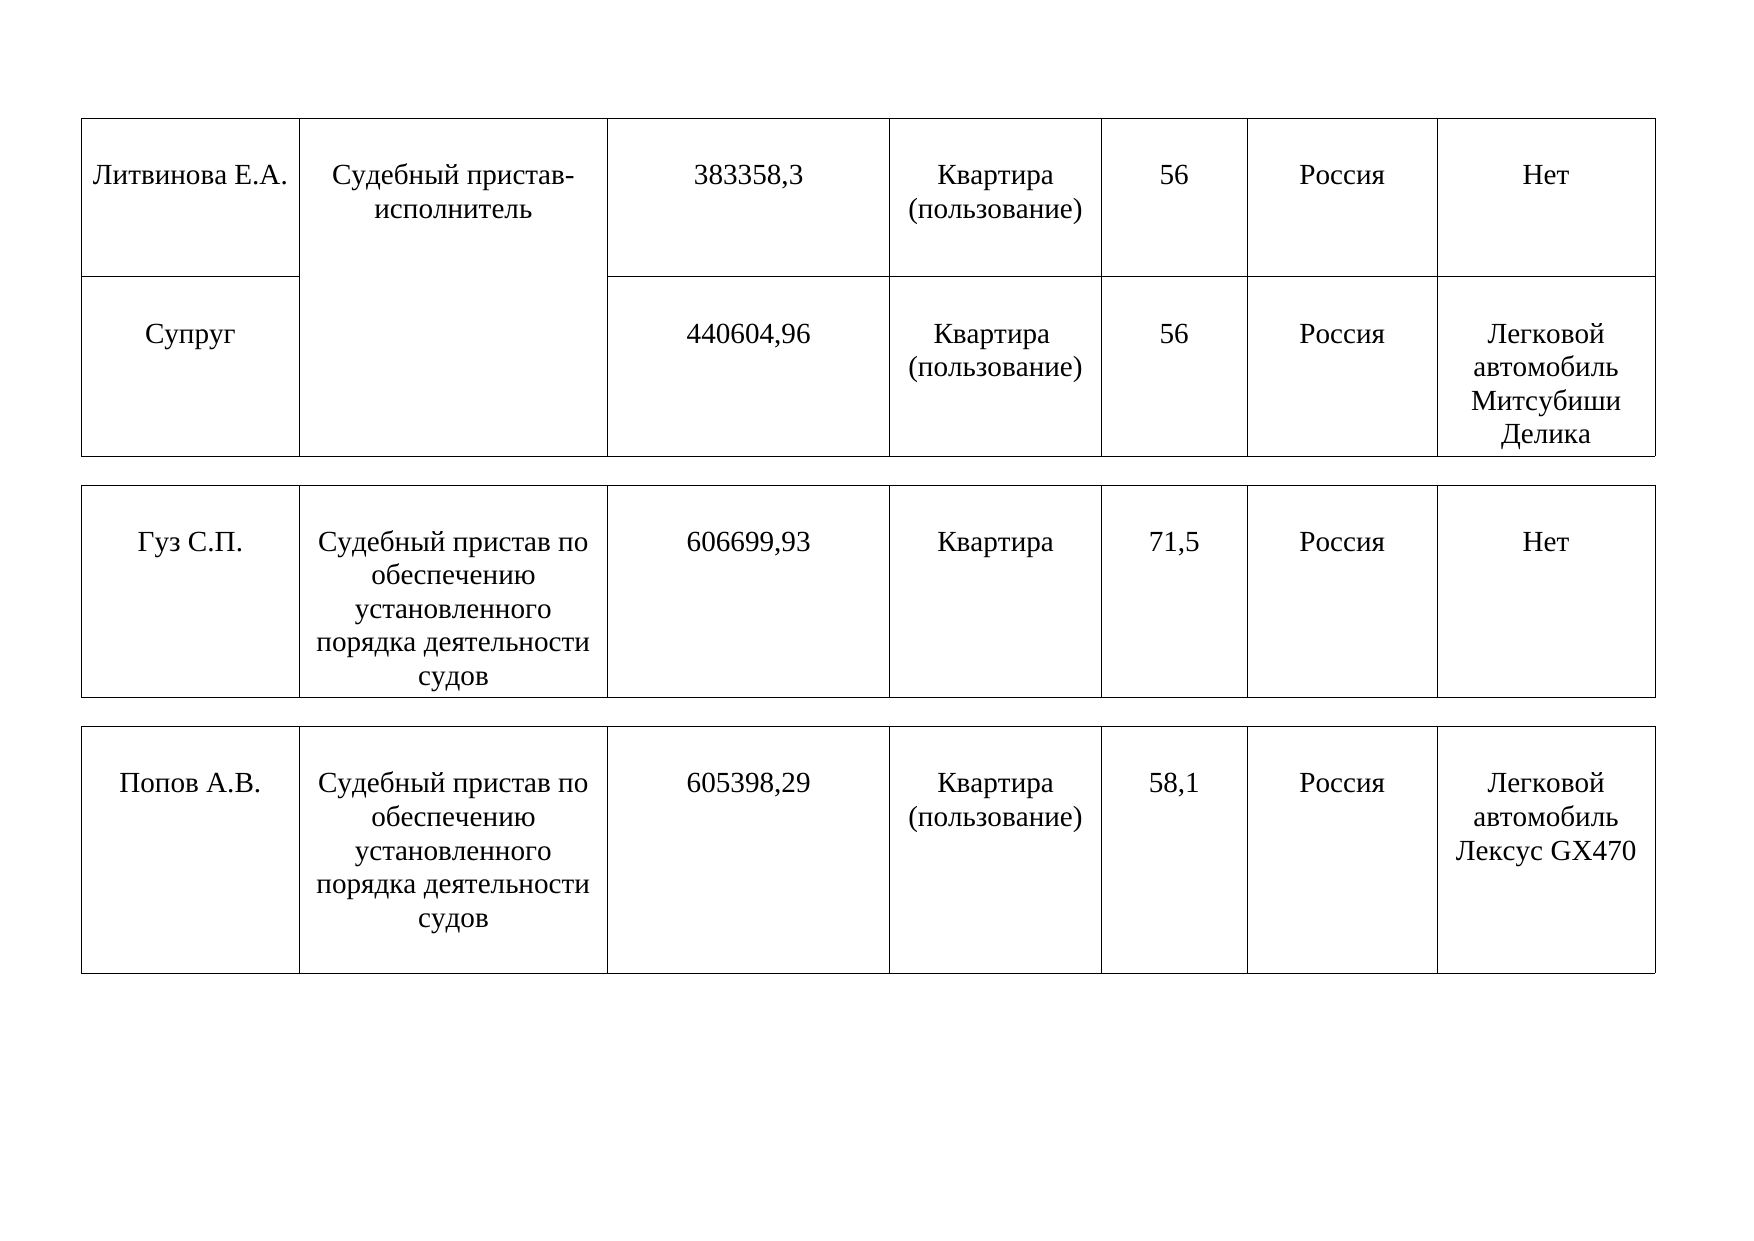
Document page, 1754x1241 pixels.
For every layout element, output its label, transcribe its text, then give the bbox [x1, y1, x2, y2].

table_cell Квартира (пользование) [890, 277, 1101, 456]
table_header Квартира (пользование) [890, 727, 1101, 973]
table_header Нет [1438, 486, 1655, 697]
table_header 56 [1102, 119, 1247, 276]
table_header Гуз С.П. [82, 486, 299, 697]
table_cell Легковой автомобиль Митсубиши Делика [1438, 277, 1655, 456]
table_header 71,5 [1102, 486, 1247, 697]
table_header 606699,93 [608, 486, 889, 697]
table_header Россия [1248, 727, 1437, 973]
table_header 383358,3 [608, 119, 889, 276]
table_cell 440604,96 [608, 277, 889, 456]
table_cell 56 [1102, 277, 1247, 456]
table_header Квартира [890, 486, 1101, 697]
table_header Легковой автомобиль Лексус GX470 [1438, 727, 1655, 973]
table_header Россия [1248, 119, 1437, 276]
table_header Литвинова Е.А. [82, 119, 299, 276]
table_header Квартира (пользование) [890, 119, 1101, 276]
table_cell Россия [1248, 277, 1437, 456]
table_header 58,1 [1102, 727, 1247, 973]
table_header Судебный пристав по обеспечению установленного порядка деятельности судов [300, 727, 607, 973]
table_cell Супруг [82, 277, 299, 456]
table_header Судебный пристав-исполнитель [300, 119, 607, 456]
table_header Судебный пристав по обеспечению установленного порядка деятельности судов [300, 486, 607, 697]
table_header Нет [1438, 119, 1655, 276]
table_header Попов А.В. [82, 727, 299, 973]
table_header 605398,29 [608, 727, 889, 973]
table_header Россия [1248, 486, 1437, 697]
